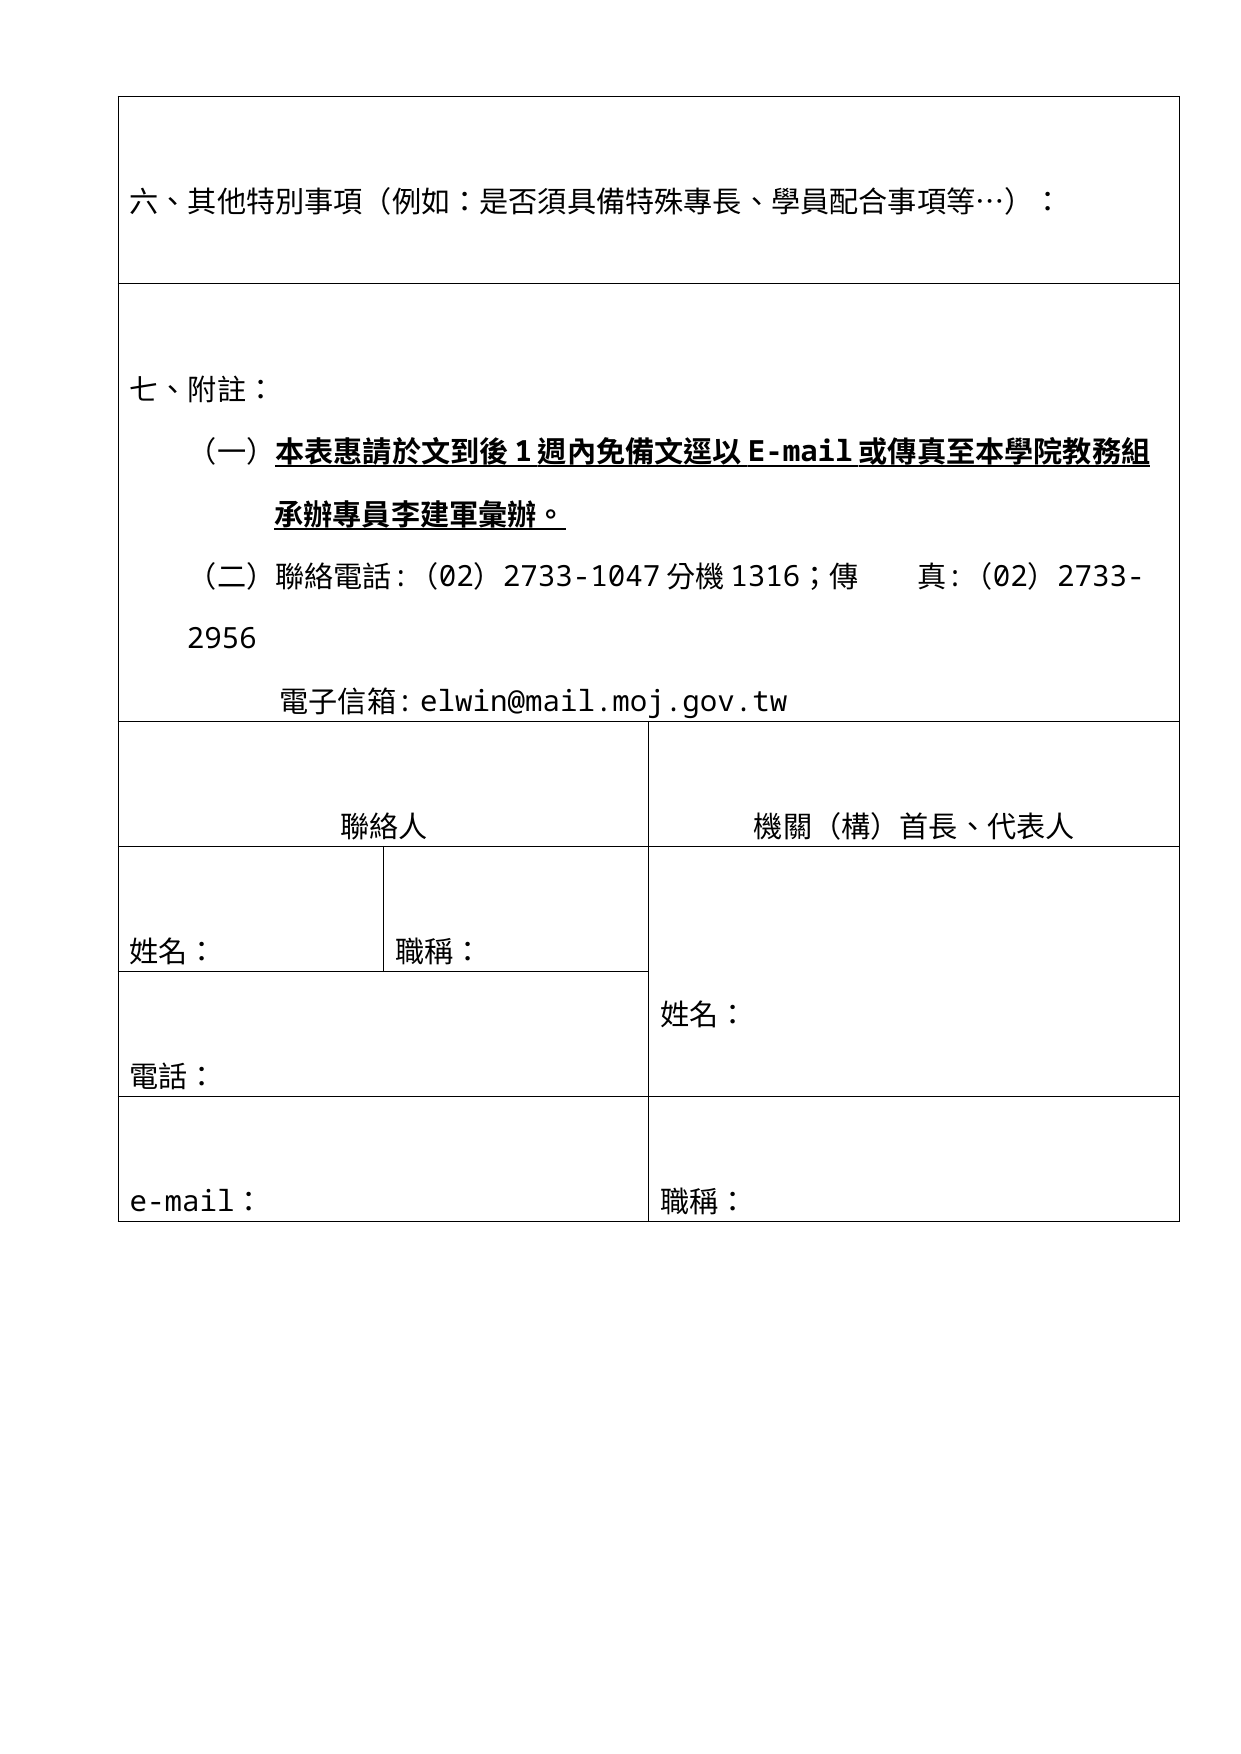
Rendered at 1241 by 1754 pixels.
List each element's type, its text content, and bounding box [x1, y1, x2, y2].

table_cell 電話： [119, 972, 648, 1096]
table_cell e-mail： [119, 1097, 648, 1221]
table_cell 姓名： [119, 847, 383, 971]
table_cell 姓名： [649, 847, 1179, 1096]
table_cell 六、其他特別事項（例如：是否須具備特殊專長、學員配合事項等…）： [119, 97, 1179, 283]
table_cell 七、附註： （一）本表惠請於文到後1週內免備文逕以E-mail或傳真至本學院教務組承辦專員李建軍彙辦。 （二）聯絡電話:（02）2733-1047分機1316；傳 真:（02）2733-2956 電子信箱: elwin@mail.moj.gov.tw [119, 284, 1179, 721]
table_cell 職稱： [384, 847, 648, 971]
table_cell 機關（構）首長、代表人 [649, 722, 1179, 846]
table_cell 職稱： [649, 1097, 1179, 1221]
table_cell 聯絡人 [119, 722, 648, 846]
